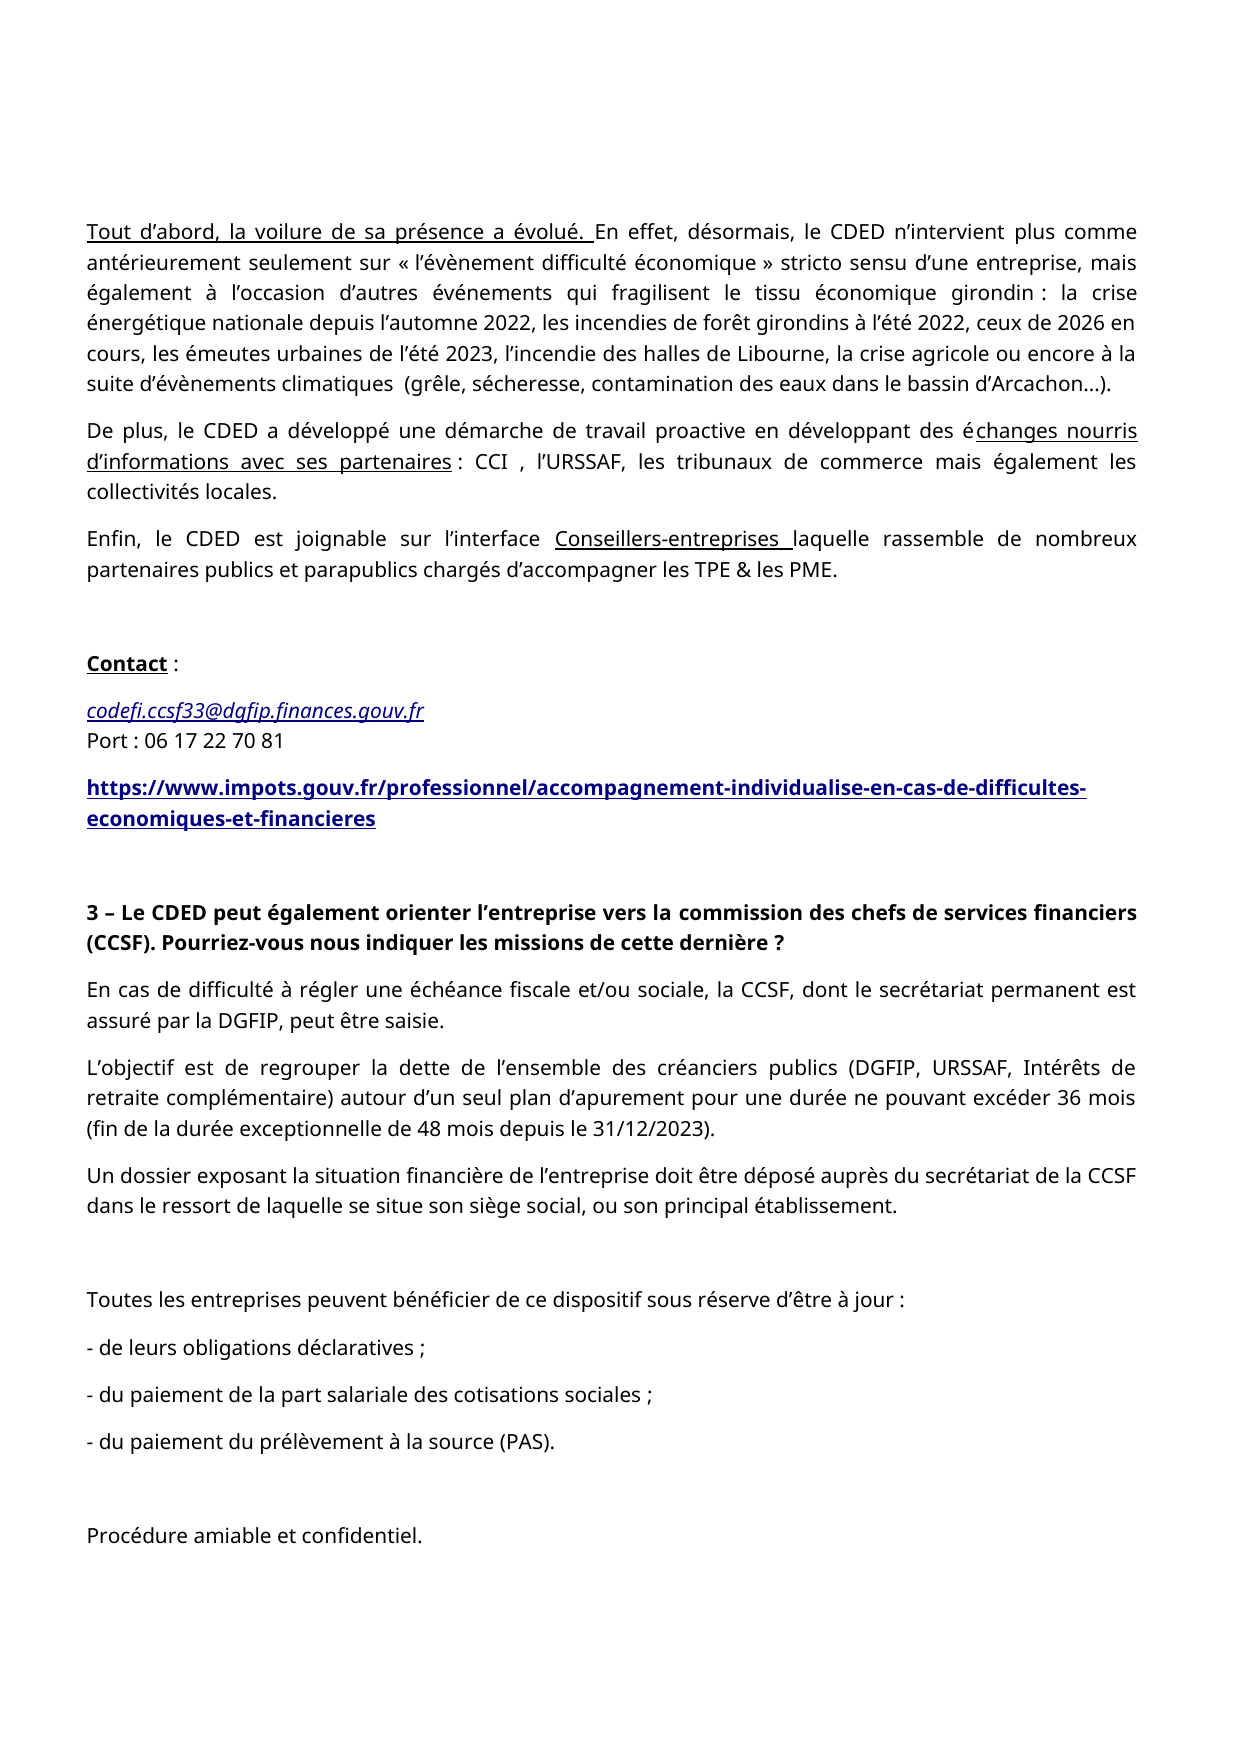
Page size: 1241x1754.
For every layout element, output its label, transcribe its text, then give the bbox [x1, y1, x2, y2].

text codefi.ccsf33@dgfip.finances.gouv.fr Port : 06 17 22 70 81 [86, 696, 1137, 755]
text 3 – Le CDED peut également orienter l’entreprise vers la commission des chefs de services financiers (CCSF). Pourriez-vous nous indiquer les missions de cette dernière ? [86, 898, 1137, 957]
text Tout d’abord, la voilure de sa présence a évolué. En effet, désormais, le CDED n’intervient plus comme antérieurement seulement sur « l’évènement difficulté économique » stricto sensu d’une entreprise, mais également à l’occasion d’autres événements qui fragilisent le tissu économique girondin : la crise énergétique nationale depuis l’automne 2022, les incendies de forêt girondins à l’été 2022, ceux de 2026 en cours, les émeutes urbaines de l’été 2023, l’incendie des halles de Libourne, la crise agricole ou encore à la suite d’évènements climatiques (grêle, sécheresse, contamination des eaux dans le bassin d’Arcachon…). [86, 187, 1137, 398]
text - de leurs obligations déclaratives ; [86, 1333, 1137, 1361]
text - du paiement de la part salariale des cotisations sociales ; [86, 1380, 1137, 1408]
text Procédure amiable et confidentiel. [86, 1521, 1137, 1549]
text Contact : [86, 649, 1137, 677]
text Toutes les entreprises peuvent bénéficier de ce dispositif sous réserve d’être à jour : [86, 1286, 1137, 1314]
text Un dossier exposant la situation financière de l’entreprise doit être déposé auprès du secrétariat de la CCSF dans le ressort de laquelle se situe son siège social, ou son principal établissement. [86, 1161, 1137, 1220]
text - du paiement du prélèvement à la source (PAS). [86, 1427, 1137, 1455]
